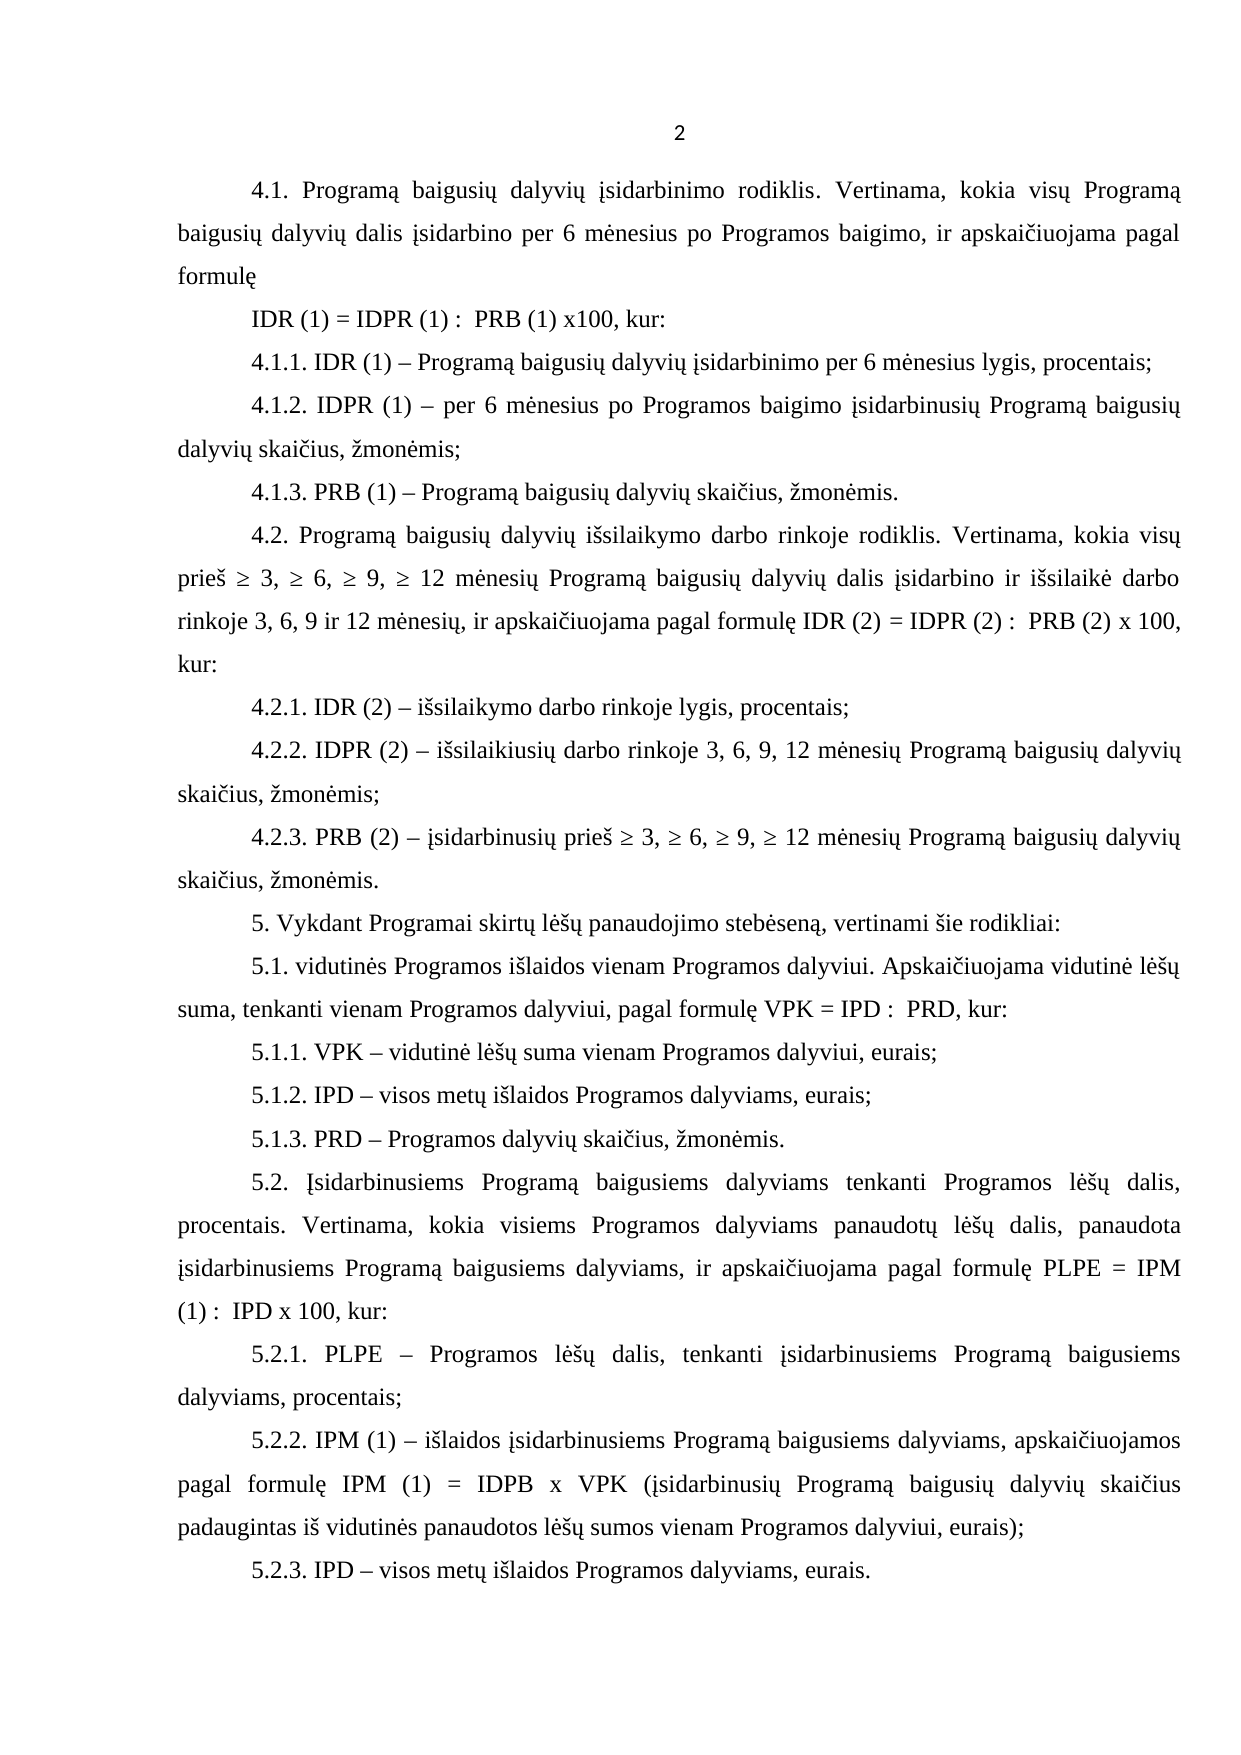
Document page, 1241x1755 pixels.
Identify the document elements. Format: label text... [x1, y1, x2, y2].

text 4.1. Programą baigusių dalyvių įsidarbinimo rodiklis. Vertinama, kokia visų Programą baigusių dalyvių dalis įsidarbino per 6 mėnesius po Programos baigimo, ir apskaičiuojama pagal formulę [177, 175, 1181, 290]
text 4.1.2. IDPR (1) – per 6 mėnesius po Programos baigimo įsidarbinusių Programą baigusių dalyvių skaičius, žmonėmis; [177, 391, 1181, 462]
text 5. Vykdant Programai skirtų lėšų panaudojimo stebėseną, vertinami šie rodikliai: [177, 908, 1181, 937]
text 5.2.1. PLPE – Programos lėšų dalis, tenkanti įsidarbinusiems Programą baigusiems dalyviams, procentais; [177, 1339, 1181, 1411]
text IDR (1) = IDPR (1) : PRB (1) x100, kur: [177, 304, 1181, 333]
text 5.1.3. PRD – Programos dalyvių skaičius, žmonėmis. [177, 1124, 1181, 1152]
text 4.2.1. IDR (2) – išsilaikymo darbo rinkoje lygis, procentais; [177, 692, 1181, 721]
text 4.2. Programą baigusių dalyvių išsilaikymo darbo rinkoje rodiklis. Vertinama, kokia visų prieš ≥ 3, ≥ 6, ≥ 9, ≥ 12 mėnesių Programą baigusių dalyvių dalis įsidarbino ir išsilaikė darbo rinkoje 3, 6, 9 ir 12 mėnesių, ir apskaičiuojama pagal formulę IDR (2) = IDPR (2) : PRB (2) x 100, kur: [177, 520, 1181, 678]
text 4.1.3. PRB (1) – Programą baigusių dalyvių skaičius, žmonėmis. [177, 477, 1181, 506]
text 5.2.2. IPM (1) – išlaidos įsidarbinusiems Programą baigusiems dalyviams, apskaičiuojamos pagal formulę IPM (1) = IDPB x VPK (įsidarbinusių Programą baigusių dalyvių skaičius padaugintas iš vidutinės panaudotos lėšų sumos vienam Programos dalyviui, eurais); [177, 1426, 1181, 1541]
text 5.2. Įsidarbinusiems Programą baigusiems dalyviams tenkanti Programos lėšų dalis, procentais. Vertinama, kokia visiems Programos dalyviams panaudotų lėšų dalis, panaudota įsidarbinusiems Programą baigusiems dalyviams, ir apskaičiuojama pagal formulę PLPE = IPM (1) : IPD x 100, kur: [177, 1167, 1181, 1325]
text 4.2.3. PRB (2) – įsidarbinusių prieš ≥ 3, ≥ 6, ≥ 9, ≥ 12 mėnesių Programą baigusių dalyvių skaičius, žmonėmis. [177, 822, 1181, 894]
text 5.1.2. IPD – visos metų išlaidos Programos dalyviams, eurais; [177, 1081, 1181, 1109]
text 4.1.1. IDR (1) – Programą baigusių dalyvių įsidarbinimo per 6 mėnesius lygis, procentais; [177, 347, 1181, 376]
text 5.2.3. IPD – visos metų išlaidos Programos dalyviams, eurais. [177, 1555, 1181, 1584]
text 5.1.1. VPK – vidutinė lėšų suma vienam Programos dalyviui, eurais; [177, 1037, 1181, 1066]
text 5.1. vidutinės Programos išlaidos vienam Programos dalyviui. Apskaičiuojama vidutinė lėšų suma, tenkanti vienam Programos dalyviui, pagal formulę VPK = IPD : PRD, kur: [177, 951, 1181, 1023]
text 4.2.2. IDPR (2) – išsilaikiusių darbo rinkoje 3, 6, 9, 12 mėnesių Programą baigusių dalyvių skaičius, žmonėmis; [177, 736, 1181, 807]
